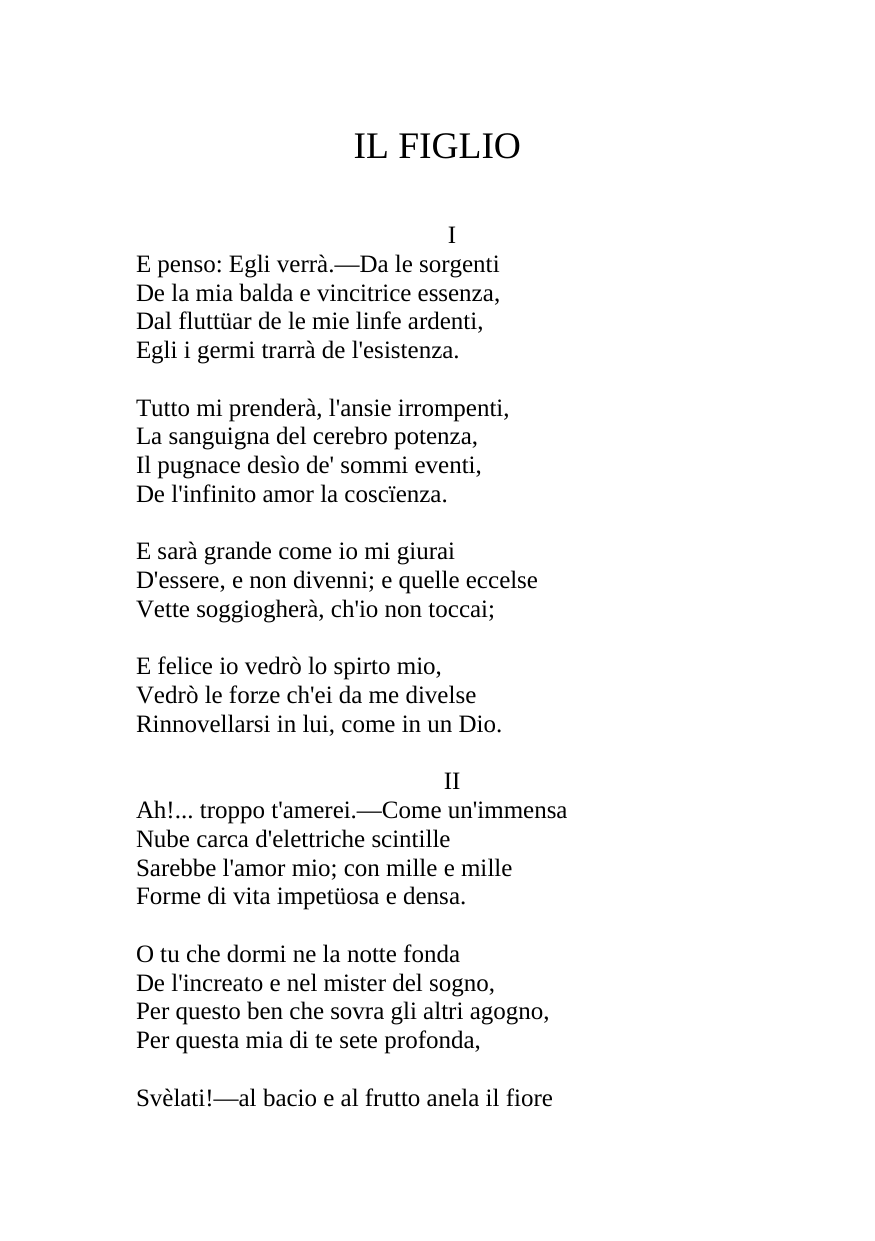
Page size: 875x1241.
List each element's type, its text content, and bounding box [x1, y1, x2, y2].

text Rinnovellarsi in lui, come in un Dio. [106, 709, 768, 738]
text II [106, 766, 768, 795]
text Svèlati!—al bacio e al frutto anela il fiore [106, 1083, 768, 1111]
text Egli i germi trarrà de l'esistenza. [106, 335, 768, 364]
text Per questa mia di te sete profonda, [106, 1025, 768, 1054]
text Dal fluttüar de le mie linfe ardenti, [106, 306, 768, 335]
text E sarà grande come io mi giurai [106, 536, 768, 565]
text Sarebbe l'amor mio; con mille e mille [106, 853, 768, 881]
text La sanguigna del cerebro potenza, [106, 421, 768, 450]
text Vette soggiogherà, ch'io non toccai; [106, 594, 768, 623]
text O tu che dormi ne la notte fonda [106, 939, 768, 968]
text Nube carca d'elettriche scintille [106, 824, 768, 853]
text I [106, 220, 768, 249]
text Tutto mi prenderà, l'ansie irrompenti, [106, 393, 768, 421]
subtitle IL FIGLIO [106, 124, 768, 167]
text Forme di vita impetüosa e densa. [106, 881, 768, 910]
text Per questo ben che sovra gli altri agogno, [106, 996, 768, 1025]
text Il pugnace desìo de' sommi eventi, [106, 450, 768, 479]
text E felice io vedrò lo spirto mio, [106, 651, 768, 680]
text Ah!... troppo t'amerei.—Come un'immensa [106, 795, 768, 824]
text De l'increato e nel mister del sogno, [106, 968, 768, 996]
text D'essere, e non divenni; e quelle eccelse [106, 565, 768, 594]
text De l'infinito amor la coscïenza. [106, 479, 768, 508]
text E penso: Egli verrà.—Da le sorgenti [106, 249, 768, 278]
text De la mia balda e vincitrice essenza, [106, 278, 768, 306]
text Vedrò le forze ch'ei da me divelse [106, 680, 768, 709]
